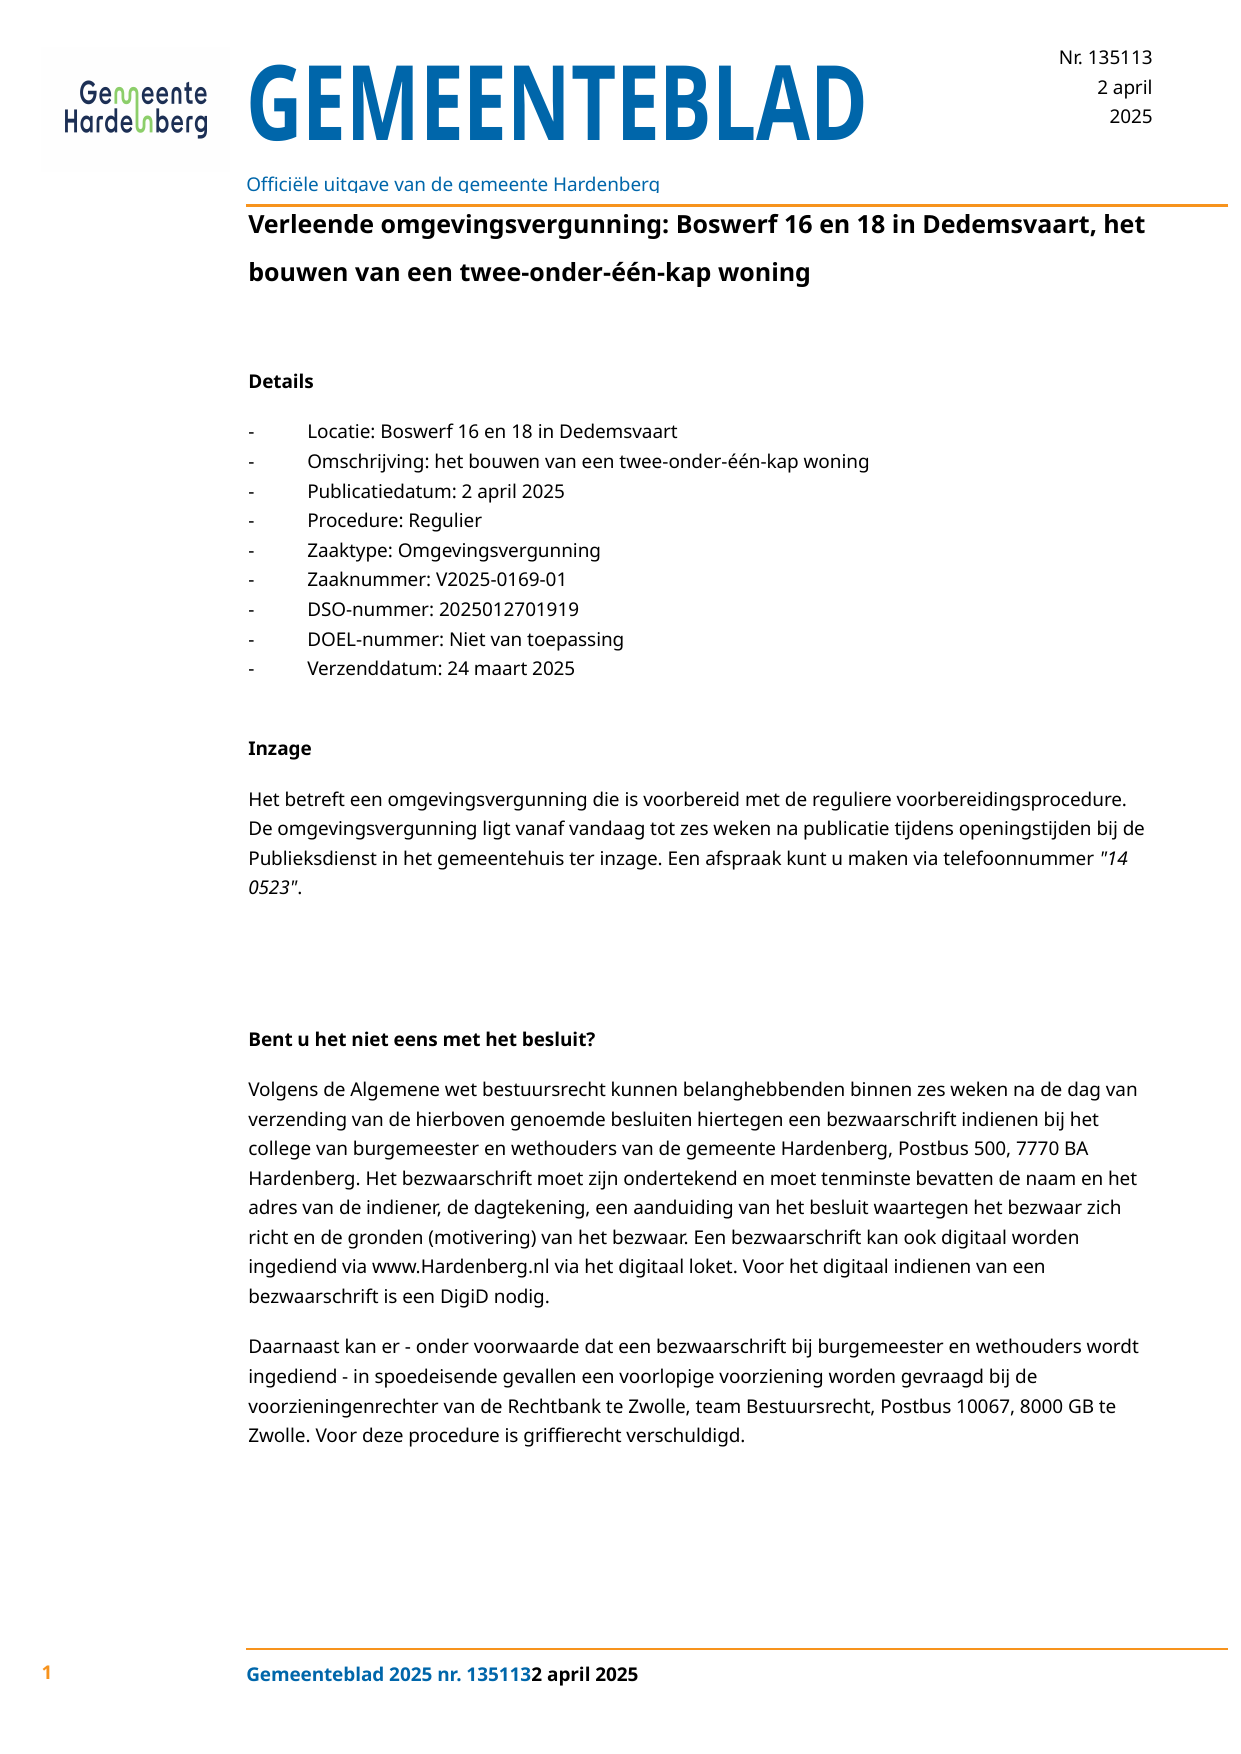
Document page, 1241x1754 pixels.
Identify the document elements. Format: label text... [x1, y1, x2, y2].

text Daarnaast kan er - onder voorwaarde dat een bezwaarschrift bij burgemeester en wethouders wordt ingediend - in spoedeisende gevallen een voorlopige voorziening worden gevraagd bij de voorzieningenrechter van de Rechtbank te Zwolle, team Bestuursrecht, Postbus 10067, 8000 GB te Zwolle. Voor deze procedure is griffierecht verschuldigd. [248, 1334, 1152, 1448]
list Locatie: Boswerf 16 en 18 in Dedemsvaart [248, 419, 1152, 444]
text Het betreft een omgevingsvergunning die is voorbereid met de reguliere voorbereidingsprocedure. De omgevingsvergunning ligt vanaf vandaag tot zes weken na publicatie tijdens openingstijden bij de Publieksdienst in het gemeentehuis ter inzage. Een afspraak kunt u maken via telefoonnummer "14 0523". [248, 786, 1152, 900]
list DOEL-nummer: Niet van toepassing [248, 626, 1152, 652]
text Verleende omgevingsvergunning: Boswerf 16 en 18 in Dedemsvaart, het bouwen van een twee-onder-één-kap woning [248, 207, 1152, 288]
list Verzenddatum: 24 maart 2025 [248, 655, 1152, 681]
list Publicatiedatum: 2 april 2025 [248, 478, 1152, 504]
list Zaaknummer: V2025-0169-01 [248, 567, 1152, 592]
text Volgens de Algemene wet bestuursrecht kunnen belanghebbenden binnen zes weken na de dag van verzending van de hierboven genoemde besluiten hiertegen een bezwaarschrift indienen bij het college van burgemeester en wethouders van de gemeente Hardenberg, Postbus 500, 7770 BA Hardenberg. Het bezwaarschrift moet zijn ondertekend en moet tenminste bevatten de naam en het adres van de indiener, de dagtekening, een aanduiding van het besluit waartegen het bezwaar zich richt en de gronden (motivering) van het bezwaar. Een bezwaarschrift kan ook digitaal worden ingediend via www.Hardenberg.nl via het digitaal loket. Voor het digitaal indienen van een bezwaarschrift is een DigiD nodig. [248, 1076, 1152, 1309]
list Omschrijving: het bouwen van een twee-onder-één-kap woning [248, 448, 1152, 474]
text Bent u het niet eens met het besluit? [248, 1026, 1152, 1052]
picture [41, 47, 231, 172]
text Inzage [248, 735, 1152, 761]
list Zaaktype: Omgevingsvergunning [248, 537, 1152, 563]
list DSO-nummer: 2025012701919 [248, 596, 1152, 622]
list Procedure: Regulier [248, 507, 1152, 533]
text Details [248, 368, 1152, 394]
